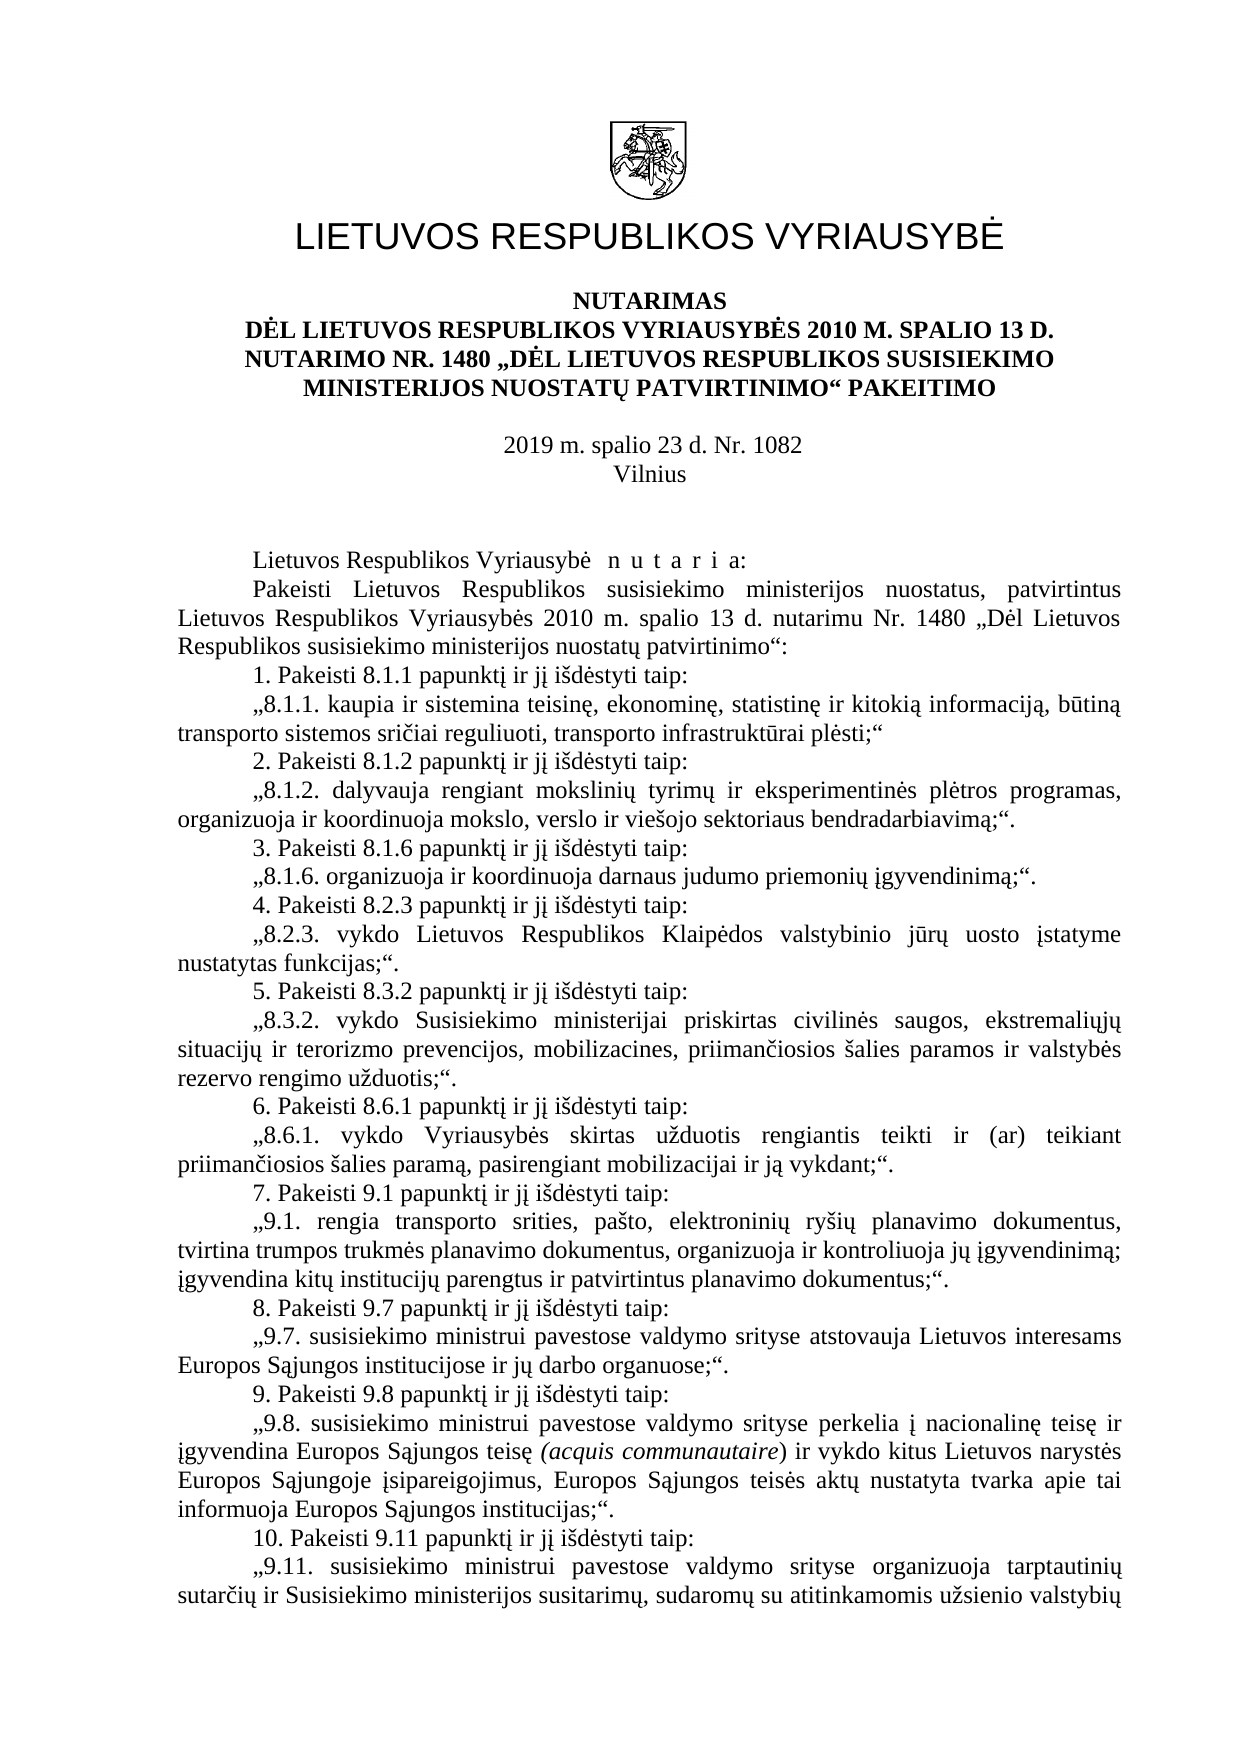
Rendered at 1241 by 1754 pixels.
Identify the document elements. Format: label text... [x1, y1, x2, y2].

text 10. Pakeisti 9.11 papunktį ir jį išdėstyti taip: [177, 1523, 1122, 1551]
text „9.1. rengia transporto srities, pašto, elektroninių ryšių planavimo dokumentus, tvirtina trumpos trukmės planavimo dokumentus, organizuoja ir kontroliuoja jų įgyvendinimą; įgyvendina kitų institucijų parengtus ir patvirtintus planavimo dokumentus;“. [177, 1206, 1122, 1293]
text „9.8. susisiekimo ministrui pavestose valdymo srityse perkelia į nacionalinę teisę ir įgyvendina Europos Sąjungos teisę (acquis communautaire) ir vykdo kitus Lietuvos narystės Europos Sąjungoje įsipareigojimus, Europos Sąjungos teisės aktų nustatyta tvarka apie tai informuoja Europos Sąjungos institucijas;“. [177, 1408, 1122, 1523]
text Lietuvos Respublikos Vyriausybė nutaria: [177, 545, 1122, 574]
text 2019 m. spalio 23 d. Nr. 1082 [177, 430, 1122, 459]
text Vilnius [177, 459, 1122, 488]
text 7. Pakeisti 9.1 papunktį ir jį išdėstyti taip: [177, 1178, 1122, 1206]
text Pakeisti Lietuvos Respublikos susisiekimo ministerijos nuostatus, patvirtintus Lietuvos Respublikos Vyriausybės 2010 m. spalio 13 d. nutarimu Nr. 1480 „Dėl Lietuvos Respublikos susisiekimo ministerijos nuostatų patvirtinimo“: [177, 574, 1122, 660]
text DĖL LIETUVOS RESPUBLIKOS VYRIAUSYBĖS 2010 M. SPALIO 13 D. NUTARIMO NR. 1480 „DĖL LIETUVOS RESPUBLIKOS SUSISIEKIMO MINISTERIJOS NUOSTATŲ PATVIRTINIMO“ PAKEITIMO [177, 315, 1122, 401]
text 5. Pakeisti 8.3.2 papunktį ir jį išdėstyti taip: [177, 976, 1122, 1005]
text 6. Pakeisti 8.6.1 papunktį ir jį išdėstyti taip: [177, 1091, 1122, 1120]
text „8.3.2. vykdo Susisiekimo ministerijai priskirtas civilinės saugos, ekstremaliųjų situacijų ir terorizmo prevencijos, mobilizacines, priimančiosios šalies paramos ir valstybės rezervo rengimo užduotis;“. [177, 1005, 1122, 1091]
text 2. Pakeisti 8.1.2 papunktį ir jį išdėstyti taip: [177, 746, 1122, 775]
text 9. Pakeisti 9.8 papunktį ir jį išdėstyti taip: [177, 1379, 1122, 1408]
text „8.1.1. kaupia ir sistemina teisinę, ekonominę, statistinę ir kitokią informaciją, būtiną transporto sistemos sričiai reguliuoti, transporto infrastruktūrai plėsti;“ [177, 689, 1122, 746]
text „8.6.1. vykdo Vyriausybės skirtas užduotis rengiantis teikti ir (ar) teikiant priimančiosios šalies paramą, pasirengiant mobilizacijai ir ją vykdant;“. [177, 1120, 1122, 1178]
text 4. Pakeisti 8.2.3 papunktį ir jį išdėstyti taip: [177, 890, 1122, 919]
text „8.2.3. vykdo Lietuvos Respublikos Klaipėdos valstybinio jūrų uosto įstatyme nustatytas funkcijas;“. [177, 919, 1122, 976]
text nutarimas [177, 286, 1122, 315]
text „9.7. susisiekimo ministrui pavestose valdymo srityse atstovauja Lietuvos interesams Europos Sąjungos institucijose ir jų darbo organuose;“. [177, 1321, 1122, 1379]
text „8.1.2. dalyvauja rengiant mokslinių tyrimų ir eksperimentinės plėtros programas, organizuoja ir koordinuoja mokslo, verslo ir viešojo sektoriaus bendradarbiavimą;“. [177, 775, 1122, 833]
text Lietuvos Respublikos Vyriausybė [177, 214, 1122, 258]
text 8. Pakeisti 9.7 papunktį ir jį išdėstyti taip: [177, 1293, 1122, 1321]
text 3. Pakeisti 8.1.6 papunktį ir jį išdėstyti taip: [177, 833, 1122, 861]
text „9.11. susisiekimo ministrui pavestose valdymo srityse organizuoja tarptautinių sutarčių ir Susisiekimo ministerijos susitarimų, sudaromų su atitinkamomis užsienio valstybių [177, 1551, 1122, 1609]
text „8.1.6. organizuoja ir koordinuoja darnaus judumo priemonių įgyvendinimą;“. [177, 861, 1122, 890]
text 1. Pakeisti 8.1.1 papunktį ir jį išdėstyti taip: [177, 660, 1122, 689]
